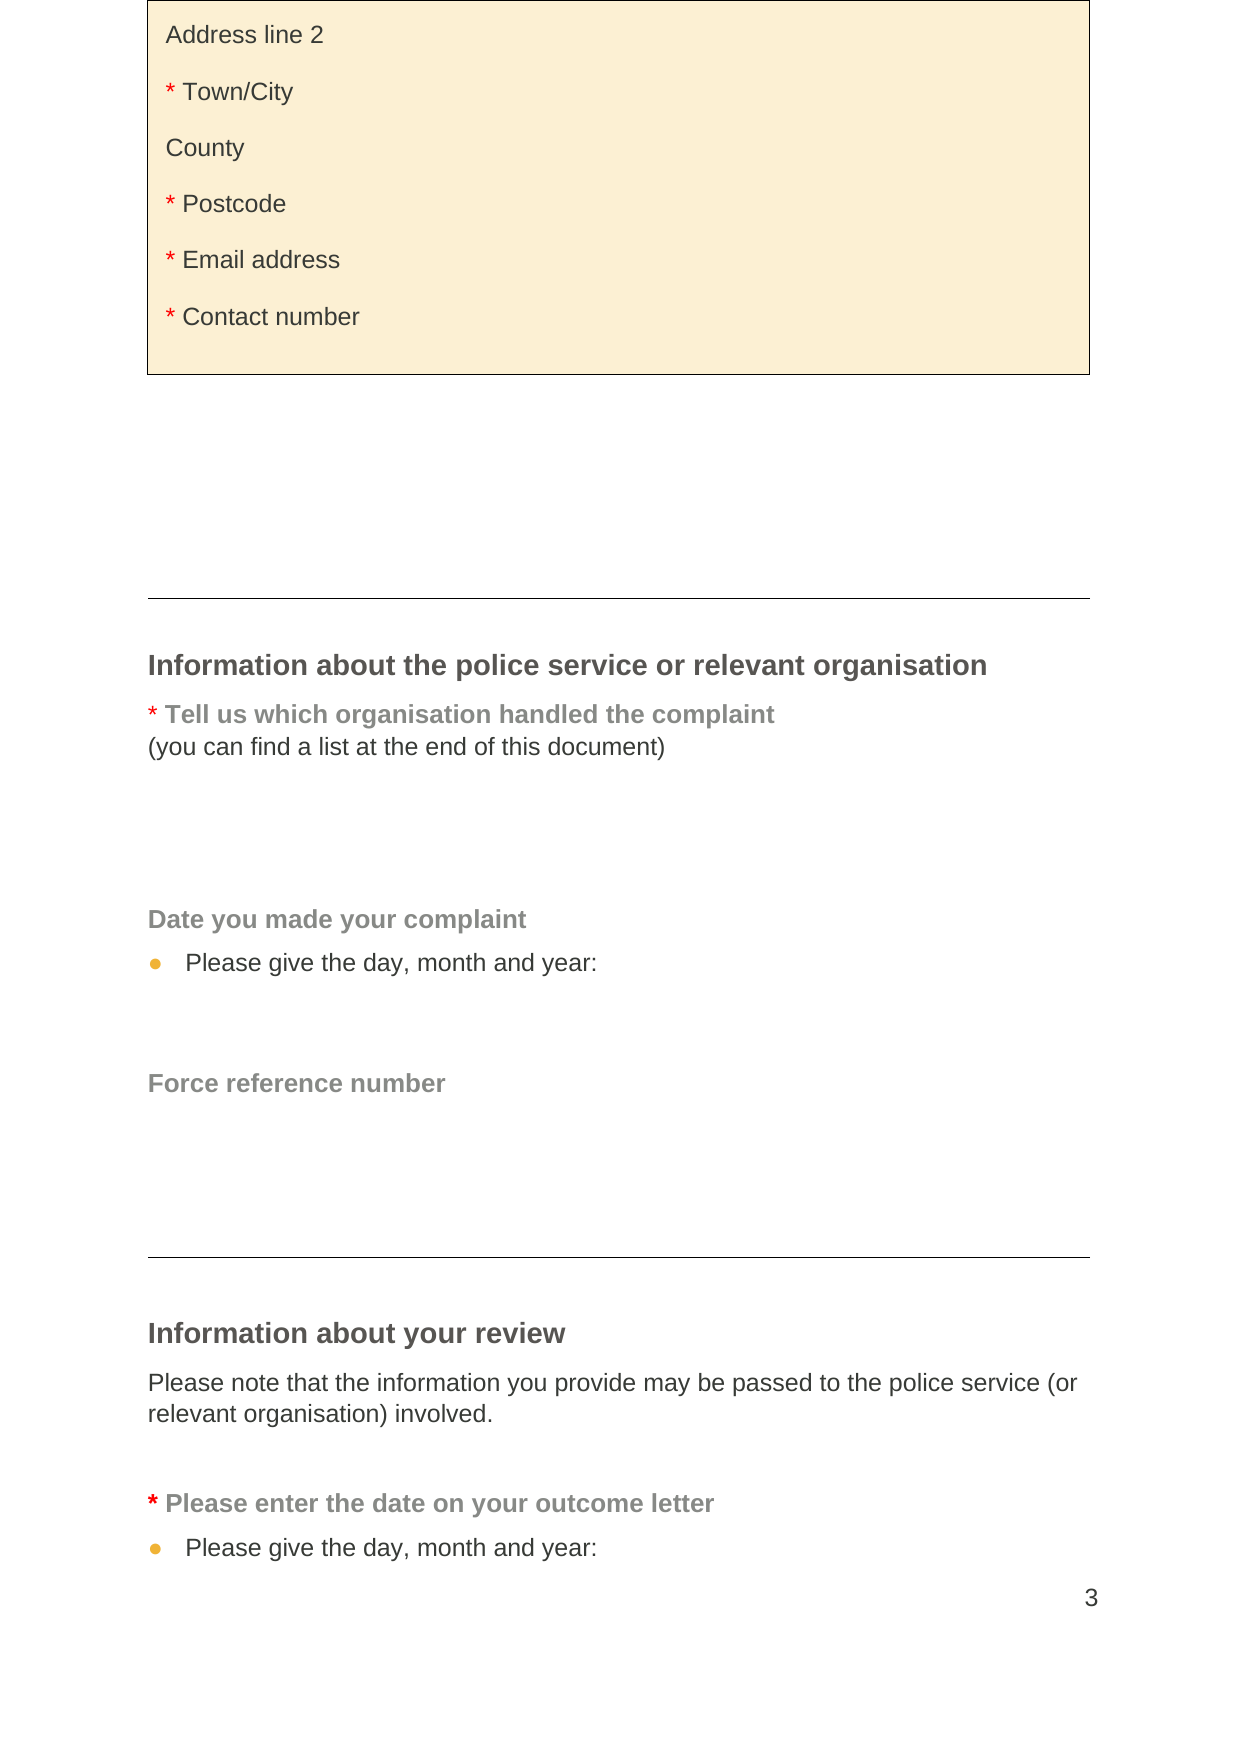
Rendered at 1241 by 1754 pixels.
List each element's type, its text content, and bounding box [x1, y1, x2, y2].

subtitle * Please enter the date on your outcome letter [148, 1487, 1090, 1519]
list Please give the day, month and year: [148, 1531, 1090, 1562]
text * Tell us which organisation handled the complaint (you can find a list at the end of this document) [148, 699, 1090, 761]
subtitle Information about your review [148, 1317, 1090, 1350]
table_header Only complete this section if you are requesting a review on behalf of someone else. Please provide the following details of the person you are requesting the review for. If you are making the request for yourself, you can ignore this section, or delete it completely: Please include a signed document from the individual agreeing that you can act on their behalf. * What is your relationship to the person requesting the review? Delete the options that do not apply: Family member Friend Legal representative Other (please give details) Details of the person you are requesting the review for: * Title * First names * Last name(s) * Date of birth. Please give the date, month and year: * Address line 1 Address line 2 * Town/City County * Postcode * Email address * Contact number [148, 1, 1089, 374]
list Please give the day, month and year: [148, 947, 1090, 978]
text Please note that the information you provide may be passed to the police service (or relevant organisation) involved. [148, 1367, 1090, 1429]
subtitle Information about the police service or relevant organisation [148, 649, 1090, 682]
subtitle Date you made your complaint [148, 903, 1090, 934]
subtitle Force reference number [148, 1068, 1090, 1099]
